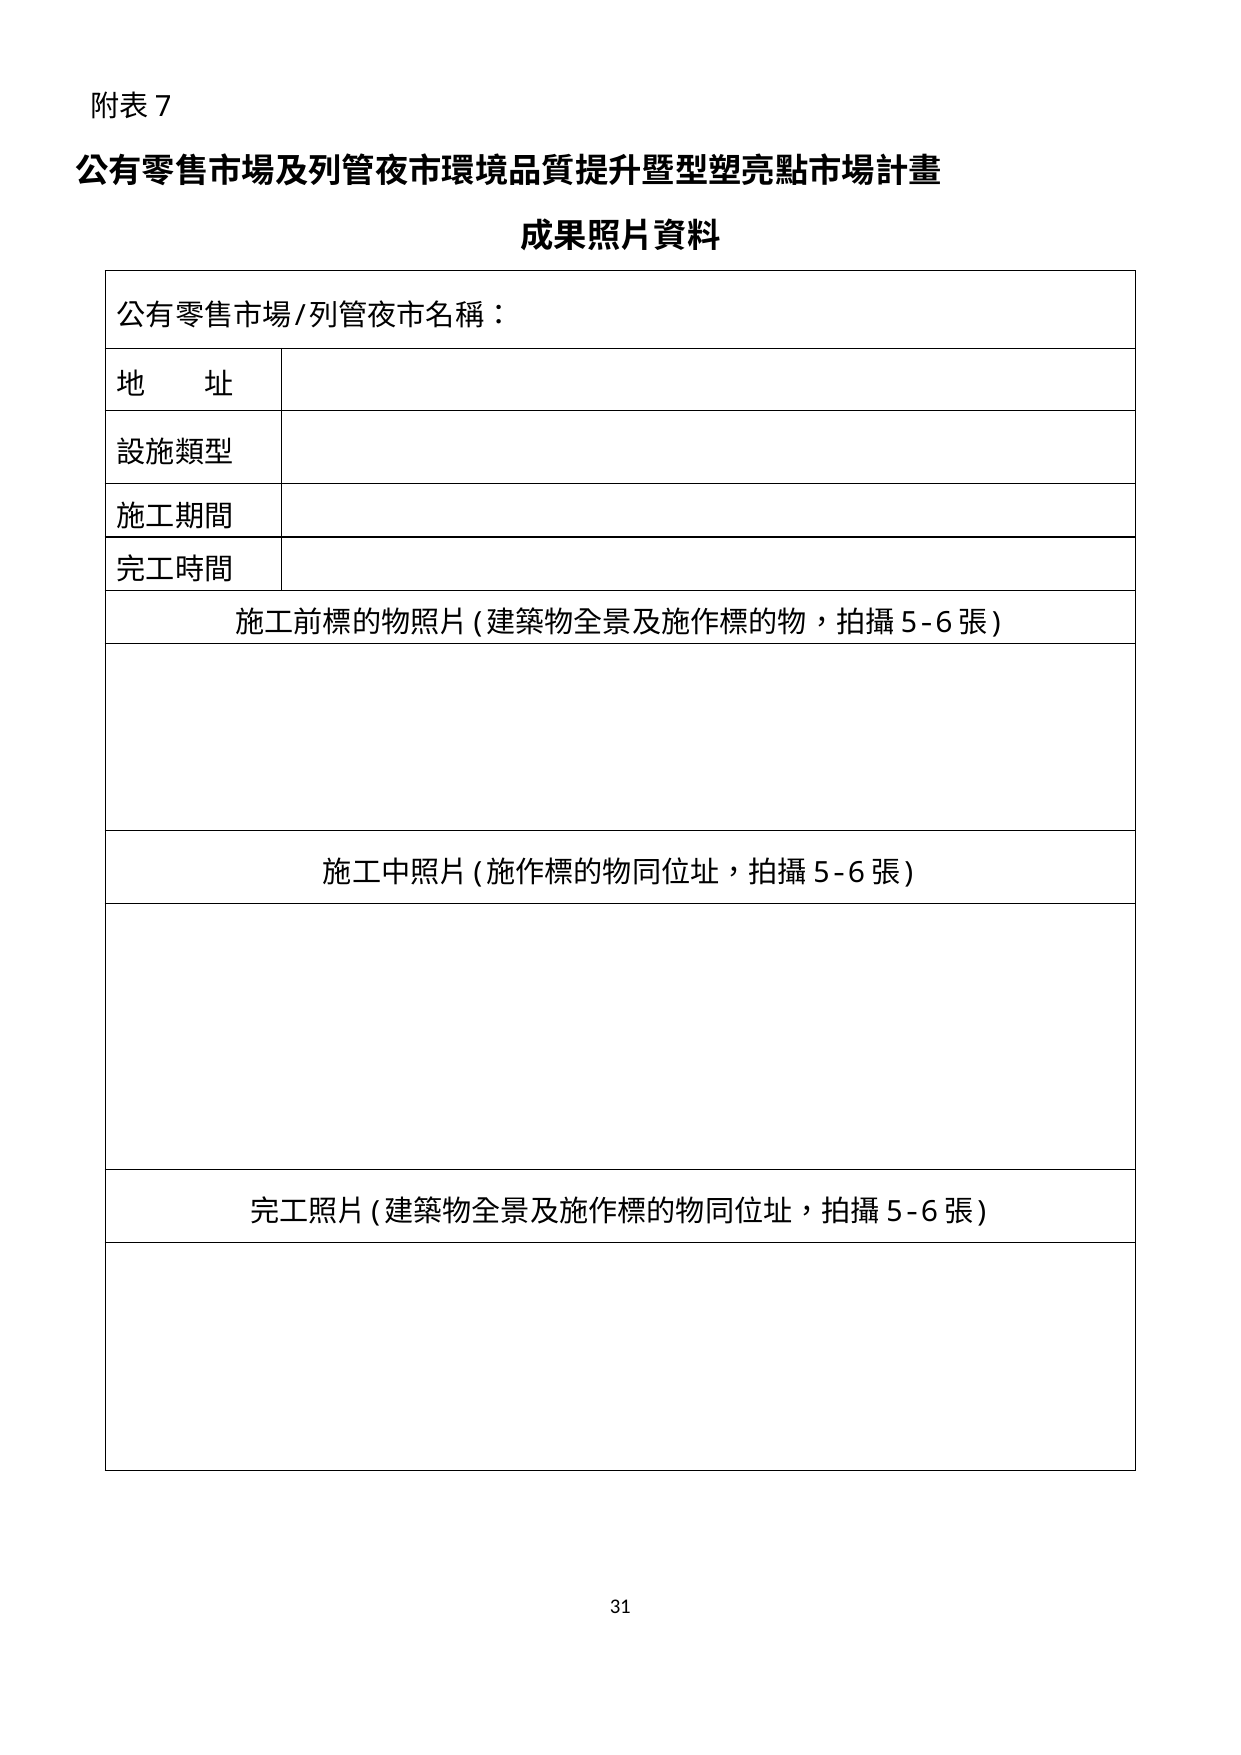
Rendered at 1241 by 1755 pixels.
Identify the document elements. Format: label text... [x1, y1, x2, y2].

text 附表7 [90, 74, 194, 126]
table_cell [282, 349, 1135, 409]
table_cell 施工前標的物照片(建築物全景及施作標的物，拍攝5-6張) [106, 591, 1135, 643]
table_cell 設施類型 [106, 411, 281, 483]
table_cell 完工照片(建築物全景及施作標的物同位址，拍攝5-6張) [106, 1170, 1135, 1242]
table_cell [282, 538, 1135, 589]
table_cell 地 址 [106, 349, 281, 409]
table_cell 施工期間 [106, 484, 281, 536]
table_cell [106, 644, 1135, 830]
table_cell [106, 1243, 1135, 1470]
text 公有零售市場及列管夜市環境品質提升暨型塑亮點市場計畫 [75, 141, 1165, 193]
table_header 公有零售市場/列管夜市名稱： [106, 271, 1135, 348]
table_cell [282, 484, 1135, 536]
table_cell 施工中照片(施作標的物同位址，拍攝5-6張) [106, 831, 1135, 903]
table_cell 完工時間 [106, 538, 281, 589]
table_cell [106, 904, 1135, 1169]
table_cell [282, 411, 1135, 483]
text 成果照片資料 [75, 205, 1165, 257]
